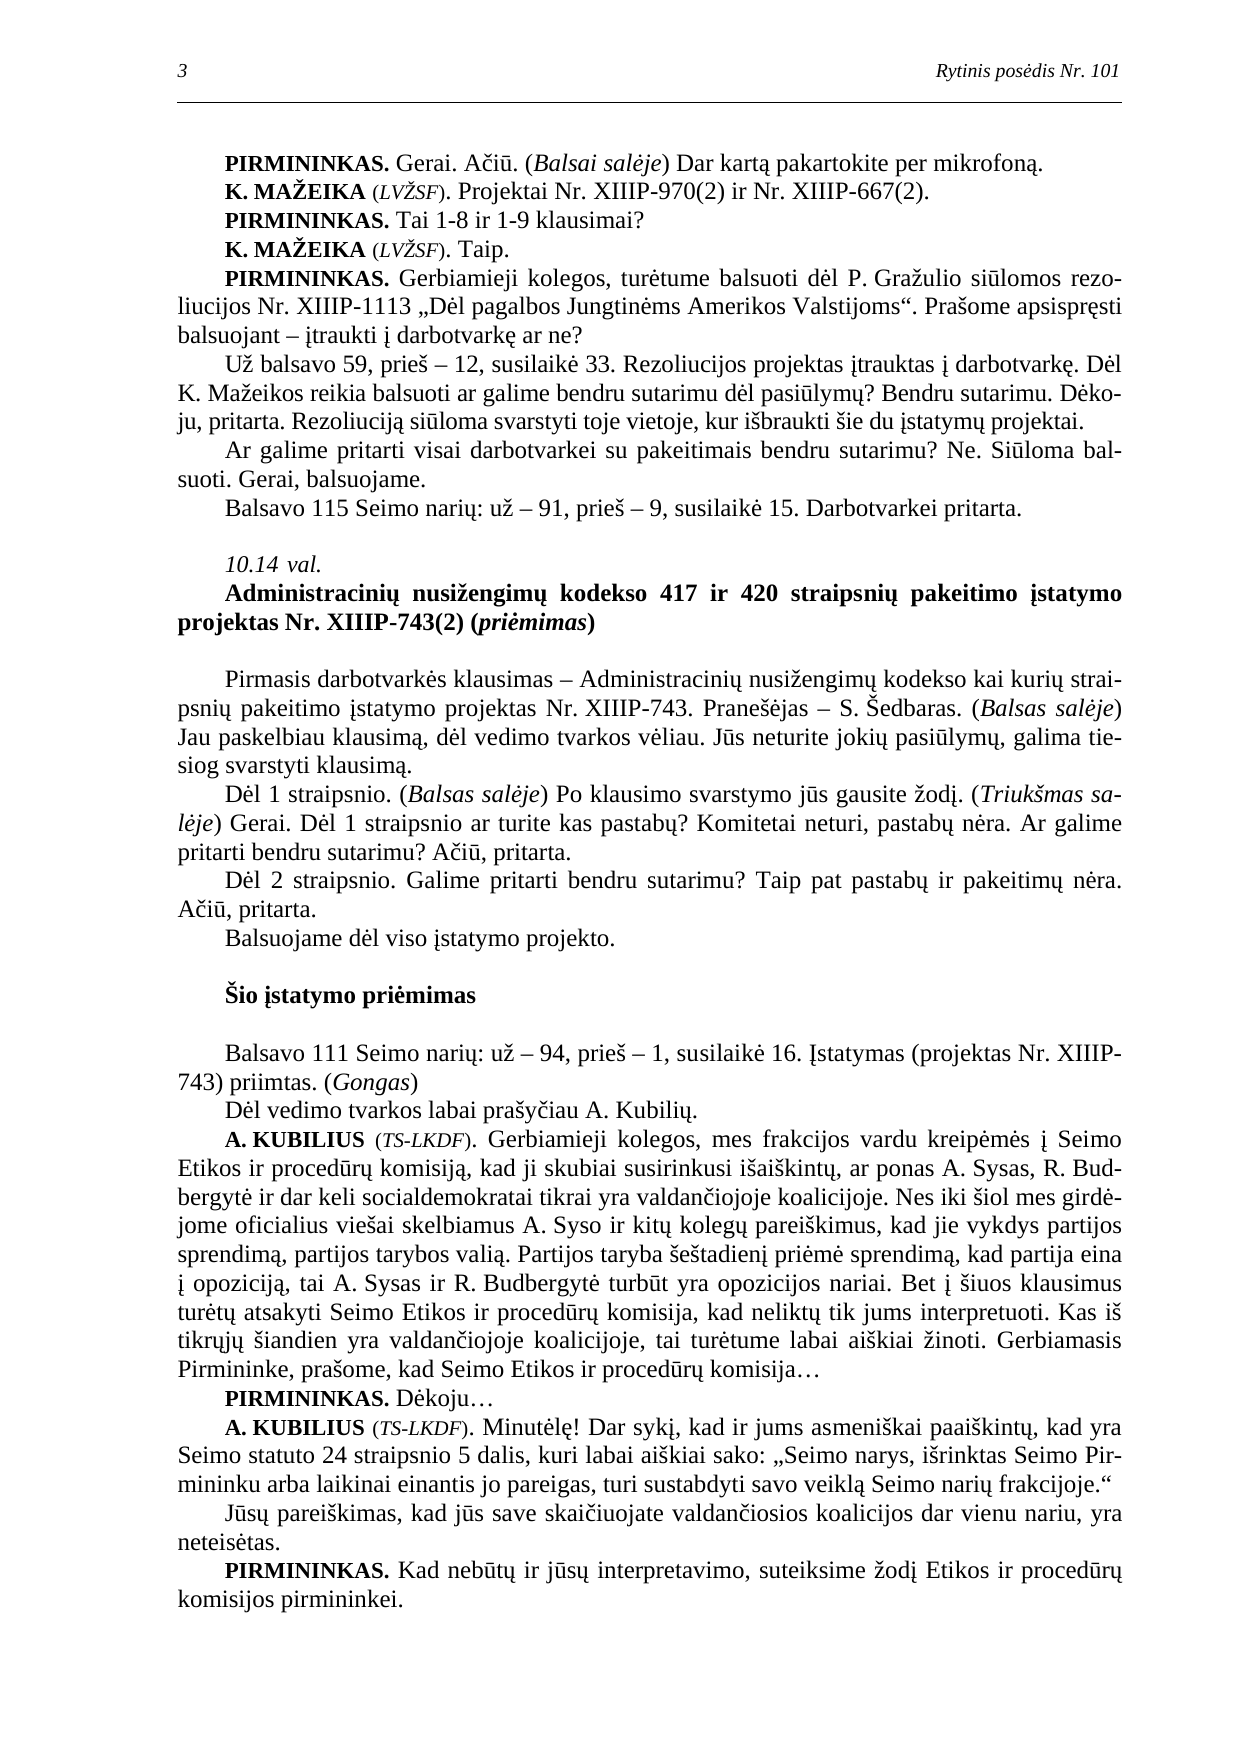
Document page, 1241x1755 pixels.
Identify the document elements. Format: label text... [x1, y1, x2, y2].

text Dėl 1 straips­nio. (Bal­sas sa­lė­je) Po klau­si­mo svars­ty­mo jūs gau­si­te žo­dį. (Triukš­mas sa­lė­je) Ge­rai. Dėl 1 straips­nio ar tu­ri­te kas pa­sta­bų? Ko­mi­te­tai ne­tu­ri, pa­sta­bų nė­ra. Ar ga­li­me pri­tar­ti ben­dru su­ta­ri­mu? Ačiū, pri­tar­ta. [177, 779, 1122, 865]
text K. MAŽEIKA (LVŽSF). Pro­jek­tai Nr. XIIIP-970(2) ir Nr. XIIIP-667(2). [177, 176, 1122, 205]
text Bal­sa­vo 111 Sei­mo na­rių: už – 94, prieš – 1, su­si­lai­kė 16. Įsta­ty­mas (pro­jek­tas Nr. XIIIP-743) pri­im­tas. (Gon­gas) [177, 1038, 1122, 1095]
text A. KUBILIUS (TS-LKDF). Mi­nu­tė­lę! Dar sy­kį, kad ir jums as­me­niš­kai pa­aiš­kin­tų, kad yra Sei­mo sta­tu­to 24 straips­nio 5 da­lis, ku­ri la­bai aiš­kiai sa­ko: „Sei­mo na­rys, iš­rink­tas Sei­mo Pir­mi­nin­ku ar­ba lai­ki­nai ei­nan­tis jo pa­rei­gas, tu­ri su­stab­dy­ti sa­vo veik­lą Sei­mo na­rių frak­ci­jo­je.“ [177, 1412, 1122, 1498]
text Ad­mi­nist­ra­ci­nių nu­si­žen­gi­mų ko­dek­so 417 ir 420 straips­nių pa­kei­ti­mo įsta­ty­mo pro­jek­tas Nr. XIIIP-743(2) (pri­ėmi­mas) [177, 578, 1122, 635]
text Dėl ve­di­mo tvar­kos la­bai pra­šy­čiau A. Ku­bi­lių. [177, 1095, 1122, 1124]
text PIRMININKAS. Ger­bia­mie­ji ko­le­gos, tu­rė­tu­me bal­suo­ti dėl P. Gra­žu­lio siū­lo­mos re­zo­liu­ci­jos Nr. XIIIP-1113 „Dėl pa­gal­bos Jung­ti­nėms Ame­ri­kos Vals­ti­joms“. Pra­šo­me ap­si­spręs­ti bal­suo­jant – įtrauk­ti į dar­bo­tvarkę ar ne? [177, 263, 1122, 349]
text Už bal­sa­vo 59, prieš – 12, su­si­lai­kė 33. Re­zo­liu­ci­jos pro­jek­tas įtrauk­tas į dar­bo­tvarkę. Dėl K. Ma­žei­kos rei­kia bal­suo­ti ar ga­li­me ben­dru su­ta­ri­mu dėl pa­siū­ly­mų? Ben­dru su­ta­ri­mu. Dė­ko­ju, pri­tar­ta. Re­zo­liu­ci­ją siū­lo­ma svars­ty­ti to­je vie­to­je, kur iš­brauk­ti šie du įsta­ty­mų pro­jek­tai. [177, 349, 1122, 435]
text Šio įsta­ty­mo pri­ėmi­mas [177, 980, 1122, 1009]
text PIRMININKAS. Ge­rai. Ačiū. (Bal­sai sa­lė­je) Dar kar­tą pa­kar­to­ki­te per mik­ro­fo­ną. [177, 148, 1122, 176]
text Bal­suo­ja­me dėl vi­so įsta­ty­mo pro­jek­to. [177, 923, 1122, 952]
text Pir­ma­sis dar­bo­tvarkės klau­si­mas – Ad­mi­nist­ra­ci­nių nu­si­žen­gi­mų ko­dek­so kai ku­rių strai­ps­nių pa­kei­ti­mo įsta­ty­mo pro­jek­tas Nr. XIIIP-743. Pra­ne­šė­jas – S. Šed­ba­ras. (Bal­sas sa­lė­je) Jau pa­skel­biau klau­si­mą, dėl ve­di­mo tvar­kos vė­liau. Jūs ne­tu­ri­te jo­kių pa­siū­ly­mų, ga­li­ma tie­siog svars­ty­ti klau­si­mą. [177, 664, 1122, 779]
text 10.14 val. [224, 550, 1122, 578]
text Dėl 2 straips­nio. Ga­li­me pri­tar­ti ben­dru su­ta­ri­mu? Taip pat pa­sta­bų ir pa­kei­ti­mų nė­ra. Ačiū, pri­tar­ta. [177, 865, 1122, 923]
text PIRMININKAS. Tai 1-8 ir 1-9 klau­si­mai? [177, 205, 1122, 234]
text A. KUBILIUS (TS-LKDF). Ger­bia­mie­ji ko­le­gos, mes frak­ci­jos var­du krei­pė­mės į Sei­mo Eti­kos ir pro­ce­dū­rų ko­mi­si­ją, kad ji sku­biai su­si­rin­ku­si iš­aiš­kin­tų, ar po­nas A. Sy­sas, R. Bud­ber­gy­tė ir dar ke­li so­cial­de­mok­ra­tai tik­rai yra val­dan­čio­jo­je ko­a­li­ci­jo­je. Nes iki šiol mes gir­dė­jo­me ofi­cia­lius vie­šai skel­bia­mus A. Sy­so ir ki­tų ko­le­gų pa­reiš­ki­mus, kad jie vyk­dys par­ti­jos spren­di­mą, par­ti­jos ta­ry­bos va­lią. Par­ti­jos ta­ry­ba šeš­ta­die­nį pri­ėmė spren­di­mą, kad par­ti­ja ei­na į opo­zi­ci­ją, tai A. Sy­sas ir R. Bud­ber­gy­tė tur­būt yra opo­zi­ci­jos na­riai. Bet į šiuos klau­si­mus tu­rė­tų at­sa­ky­ti Sei­mo Eti­kos ir pro­ce­dū­rų ko­mi­si­ja, kad ne­lik­tų tik jums in­ter­pre­tuo­ti. Kas iš tik­rų­jų šian­dien yra val­dan­čio­jo­je ko­a­li­ci­jo­je, tai tu­rė­tu­me la­bai aiš­kiai ži­no­ti. Ger­bia­ma­sis Pir­mi­nin­ke, pra­šo­me, kad Sei­mo Eti­kos ir pro­ce­dū­rų ko­mi­si­ja… [177, 1124, 1122, 1383]
text PIRMININKAS. Kad ne­bū­tų ir jū­sų in­ter­pre­ta­vi­mo, su­teik­si­me žo­dį Eti­kos ir pro­ce­dū­rų ko­mi­si­jos pir­mi­nin­kei. [177, 1555, 1122, 1613]
text PIRMININKAS. Dė­ko­ju… [177, 1383, 1122, 1412]
text Ar ga­li­me pri­tar­ti vi­sai dar­bo­tvarkei su pa­kei­ti­mais ben­dru su­ta­ri­mu? Ne. Siū­lo­ma bal­suo­ti. Ge­rai, bal­suo­ja­me. [177, 435, 1122, 493]
text Bal­sa­vo 115 Sei­mo na­rių: už – 91, prieš – 9, su­si­lai­kė 15. Dar­bo­tvarkei pri­tar­ta. [177, 493, 1122, 521]
text K. MAŽEIKA (LVŽSF). Taip. [177, 234, 1122, 263]
text Jū­sų pa­reiš­ki­mas, kad jūs sa­ve skai­čiuo­ja­te val­dan­čio­sios ko­a­li­ci­jos dar vie­nu na­riu, yra ne­tei­sė­tas. [177, 1498, 1122, 1555]
